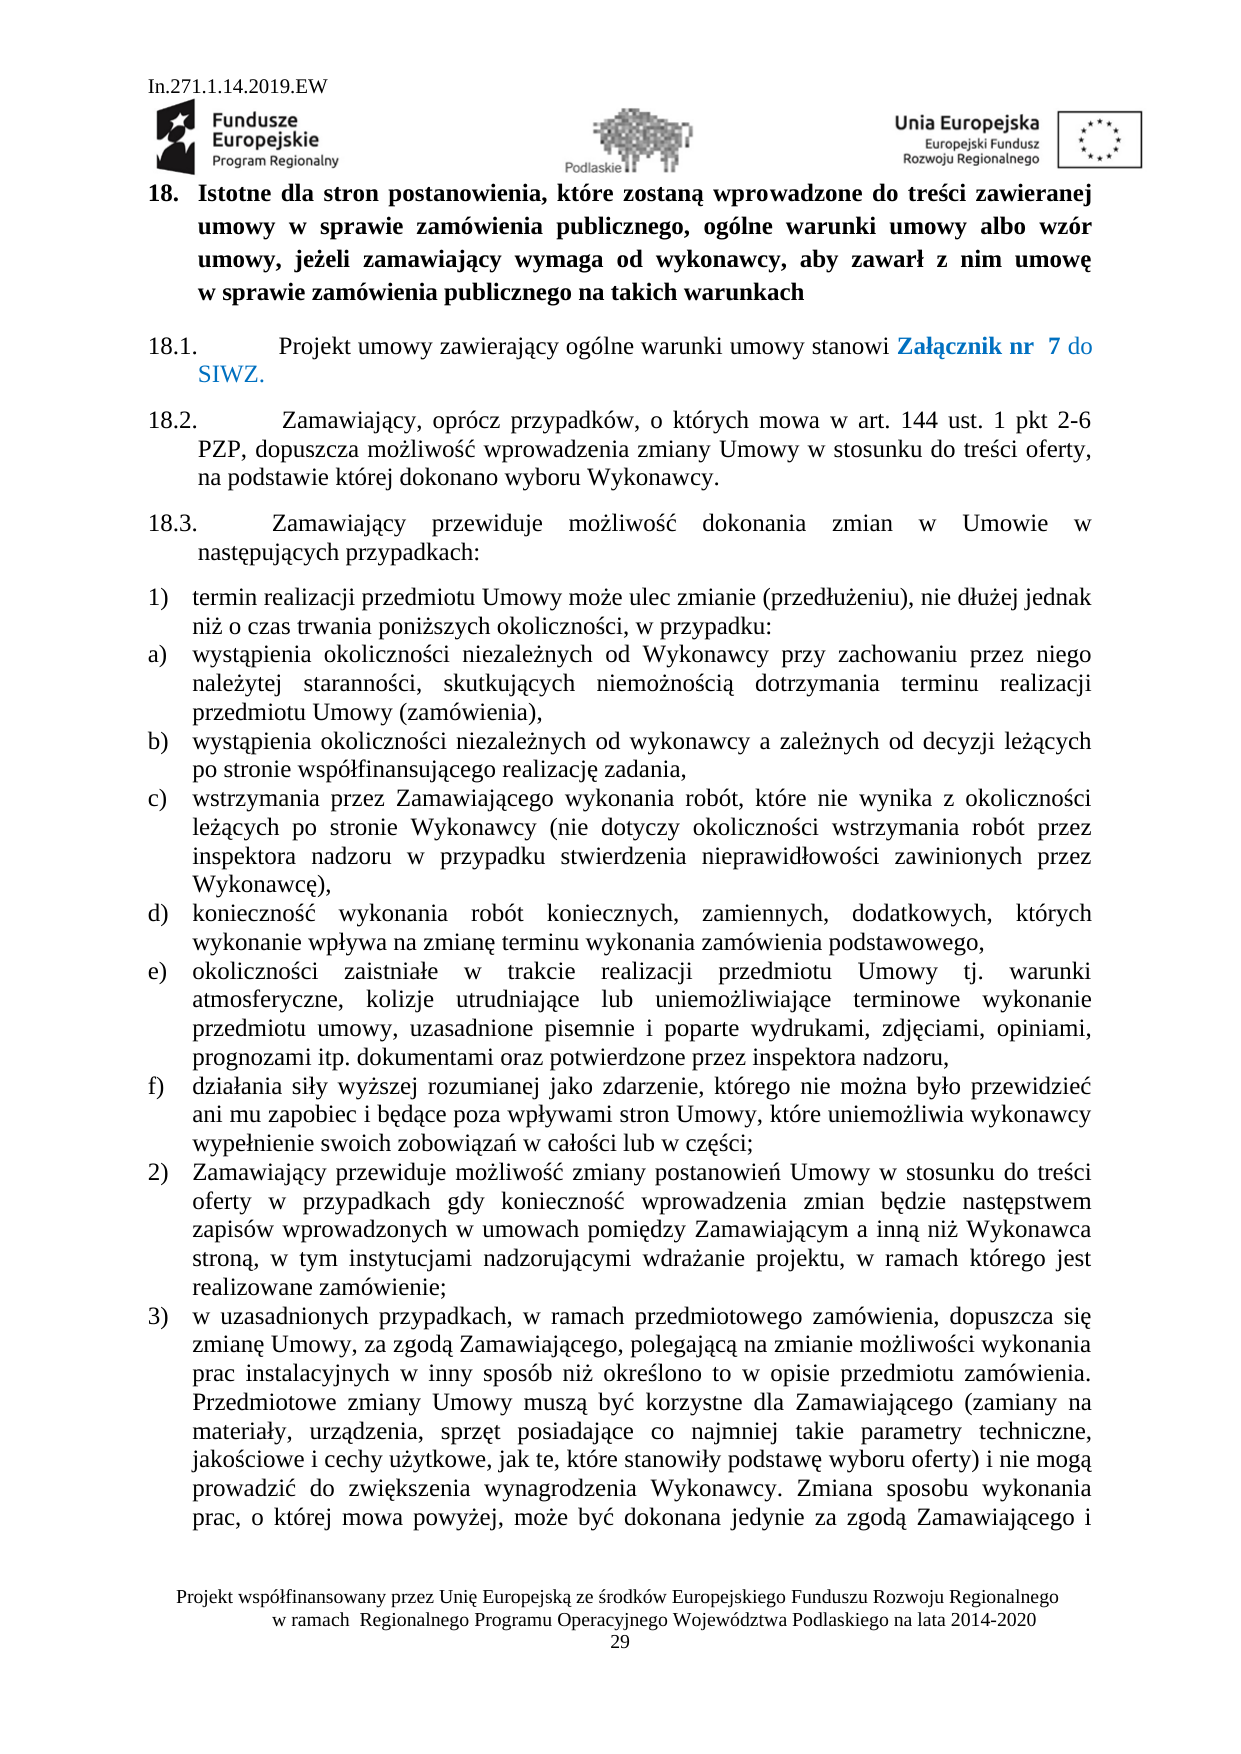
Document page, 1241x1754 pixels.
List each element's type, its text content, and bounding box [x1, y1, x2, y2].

text c) wstrzymania przez Zamawiającego wykonania robót, które nie wynika z okoliczności leżących po stronie Wykonawcy (nie dotyczy okoliczności wstrzymania robót przez inspektora nadzoru w przypadku stwierdzenia nieprawidłowości zawinionych przez Wykonawcę), [148, 783, 1092, 898]
text f) działania siły wyższej rozumianej jako zdarzenie, którego nie można było przewidzieć ani mu zapobiec i będące poza wpływami stron Umowy, które uniemożliwia wykonawcy wypełnienie swoich zobowiązań w całości lub w części; [148, 1071, 1092, 1157]
text b) wystąpienia okoliczności niezależnych od wykonawcy a zależnych od decyzji leżących po stronie współfinansującego realizację zadania, [148, 726, 1092, 783]
list Zamawiający przewiduje możliwość dokonania zmian w Umowie w następujących przypadkach: [148, 508, 1092, 565]
text e) okoliczności zaistniałe w trakcie realizacji przedmiotu Umowy tj. warunki atmosferyczne, kolizje utrudniające lub uniemożliwiające terminowe wykonanie przedmiotu umowy, uzasadnione pisemnie i poparte wydrukami, zdjęciami, opiniami, prognozami itp. dokumentami oraz potwierdzone przez inspektora nadzoru, [148, 956, 1092, 1071]
text d) konieczność wykonania robót koniecznych, zamiennych, dodatkowych, których wykonanie wpływa na zmianę terminu wykonania zamówienia podstawowego, [148, 898, 1092, 956]
list Projekt umowy zawierający ogólne warunki umowy stanowi Załącznik nr 7 do SIWZ. [148, 331, 1092, 388]
text a) wystąpienia okoliczności niezależnych od Wykonawcy przy zachowaniu przez niego należytej staranności, skutkujących niemożnością dotrzymania terminu realizacji przedmiotu Umowy (zamówienia), [148, 639, 1092, 726]
text 1) termin realizacji przedmiotu Umowy może ulec zmianie (przedłużeniu), nie dłużej jednak niż o czas trwania poniższych okoliczności, w przypadku: [148, 582, 1092, 639]
text 3) w uzasadnionych przypadkach, w ramach przedmiotowego zamówienia, dopuszcza się zmianę Umowy, za zgodą Zamawiającego, polegającą na zmianie możliwości wykonania prac instalacyjnych w inny sposób niż określono to w opisie przedmiotu zamówienia. Przedmiotowe zmiany Umowy muszą być korzystne dla Zamawiającego (zamiany na materiały, urządzenia, sprzęt posiadające co najmniej takie parametry techniczne, jakościowe i cechy użytkowe, jak te, które stanowiły podstawę wyboru oferty) i nie mogą prowadzić do zwiększenia wynagrodzenia Wykonawcy. Zmiana sposobu wykonania prac, o której mowa powyżej, może być dokonana jedynie za zgodą Zamawiającego i [148, 1301, 1092, 1531]
list Zamawiający, oprócz przypadków, o których mowa w art. 144 ust. 1 pkt 2-6 PZP, dopuszcza możliwość wprowadzenia zmiany Umowy w stosunku do treści oferty, na podstawie której dokonano wyboru Wykonawcy. [148, 405, 1092, 491]
text 2) Zamawiający przewiduje możliwość zmiany postanowień Umowy w stosunku do treści oferty w przypadkach gdy konieczność wprowadzenia zmian będzie następstwem zapisów wprowadzonych w umowach pomiędzy Zamawiającym a inną niż Wykonawca stroną, w tym instytucjami nadzorującymi wdrażanie projektu, w ramach którego jest realizowane zamówienie; [148, 1157, 1092, 1301]
list Istotne dla stron postanowienia, które zostaną wpro­wadzone do treści zawieranej umowy w sprawie zamó­wienia publicznego, ogólne warunki umowy albo wzór umowy, jeżeli zamawiający wymaga od wykonawcy, aby zawarł z nim umowę w sprawie zamówienia publicznego na takich warunkach [148, 178, 1092, 306]
